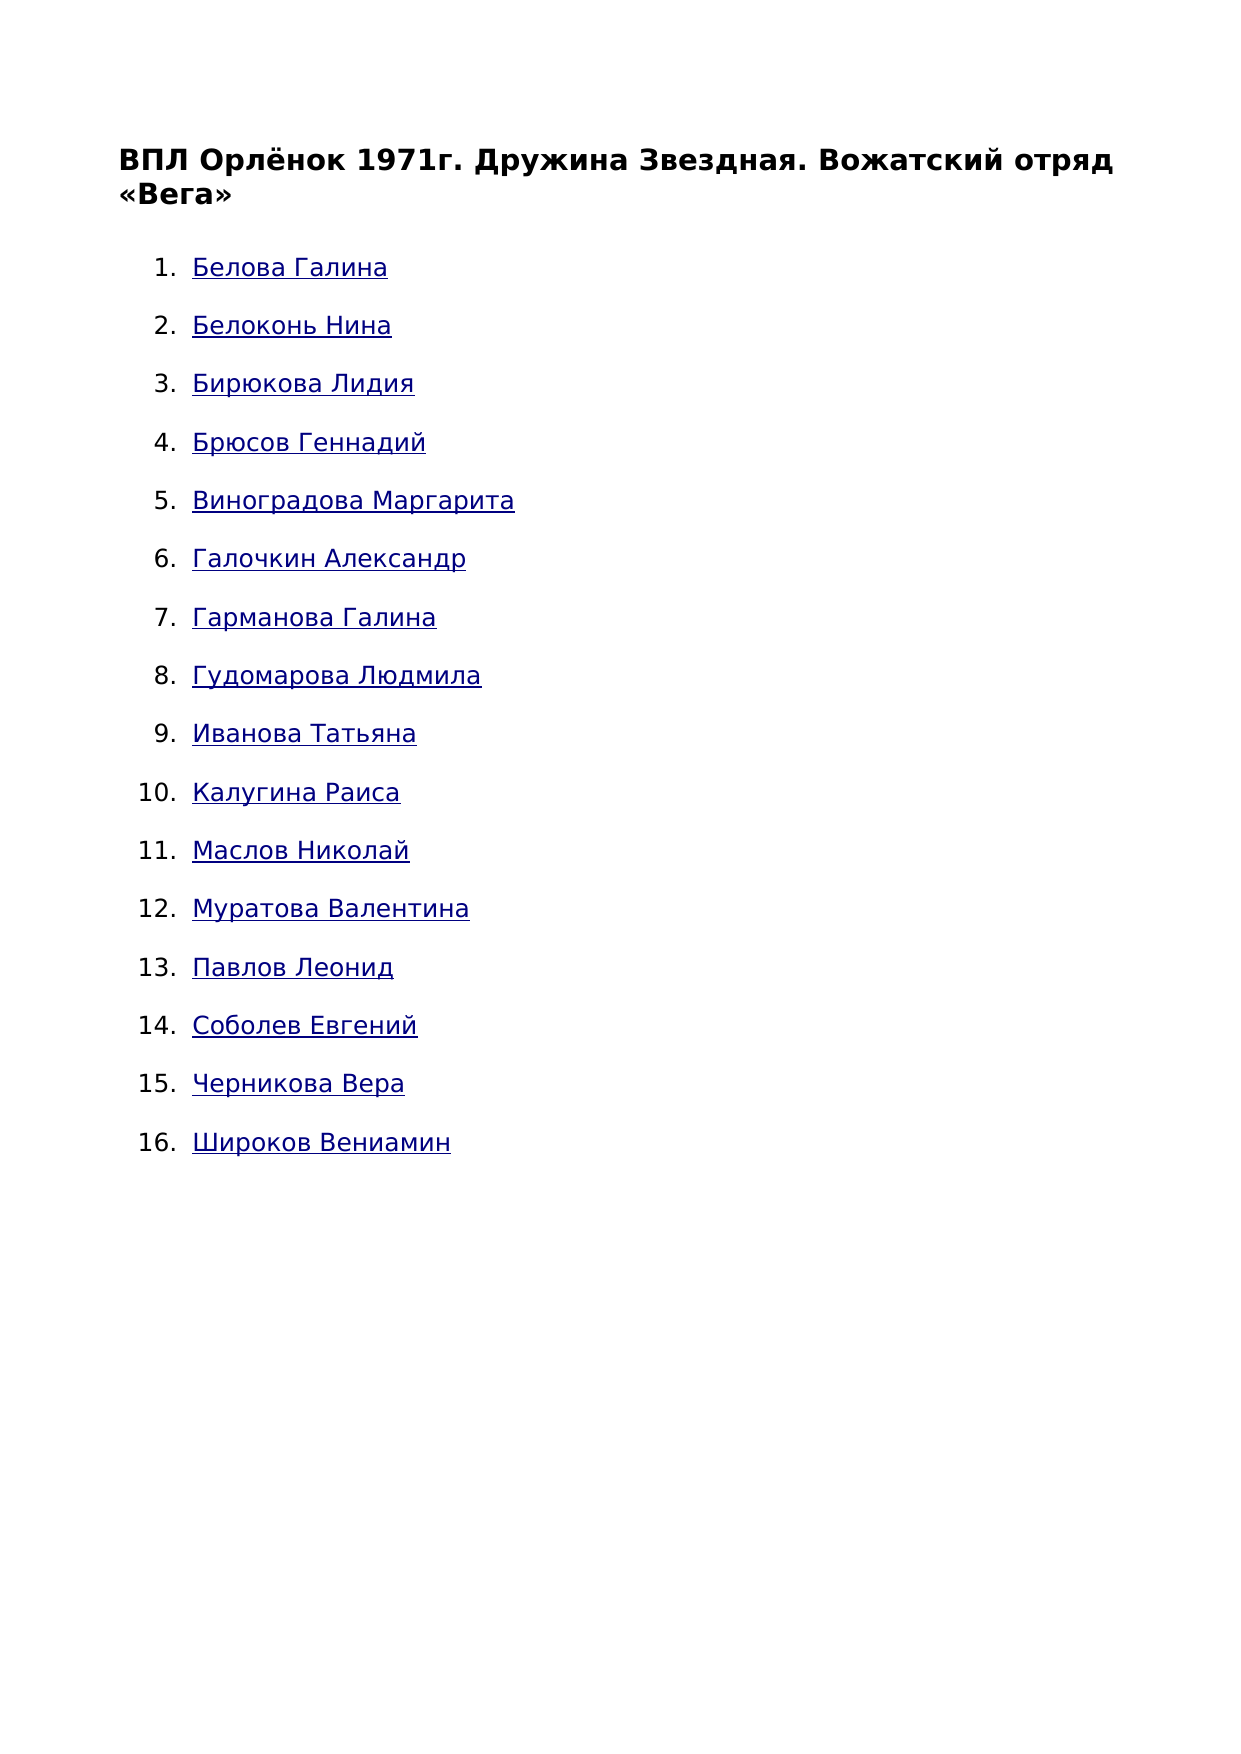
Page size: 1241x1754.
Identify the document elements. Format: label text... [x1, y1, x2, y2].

list Муратова Валентина [177, 895, 1122, 953]
list Гарманова Галина [177, 603, 1122, 661]
list Черникова Вера [177, 1070, 1122, 1128]
list Павлов Леонид [177, 953, 1122, 1011]
list Брюсов Геннадий [177, 428, 1122, 486]
list Иванова Татьяна [177, 720, 1122, 778]
list Виноградова Маргарита [177, 486, 1122, 545]
list Калугина Раиса [177, 778, 1122, 836]
list Гудомарова Людмила [177, 661, 1122, 720]
list Маслов Николай [177, 836, 1122, 895]
list Белоконь Нина [177, 311, 1122, 370]
list Галочкин Александр [177, 545, 1122, 603]
subtitle ВПЛ Орлёнок 1971г. Дружина Звездная. Вожатский отряд «Вега» [118, 143, 1122, 211]
list Бирюкова Лидия [177, 370, 1122, 428]
list Широков Вениамин [177, 1128, 1122, 1186]
list Соболев Евгений [177, 1011, 1122, 1070]
list Белова Галина [177, 253, 1122, 311]
